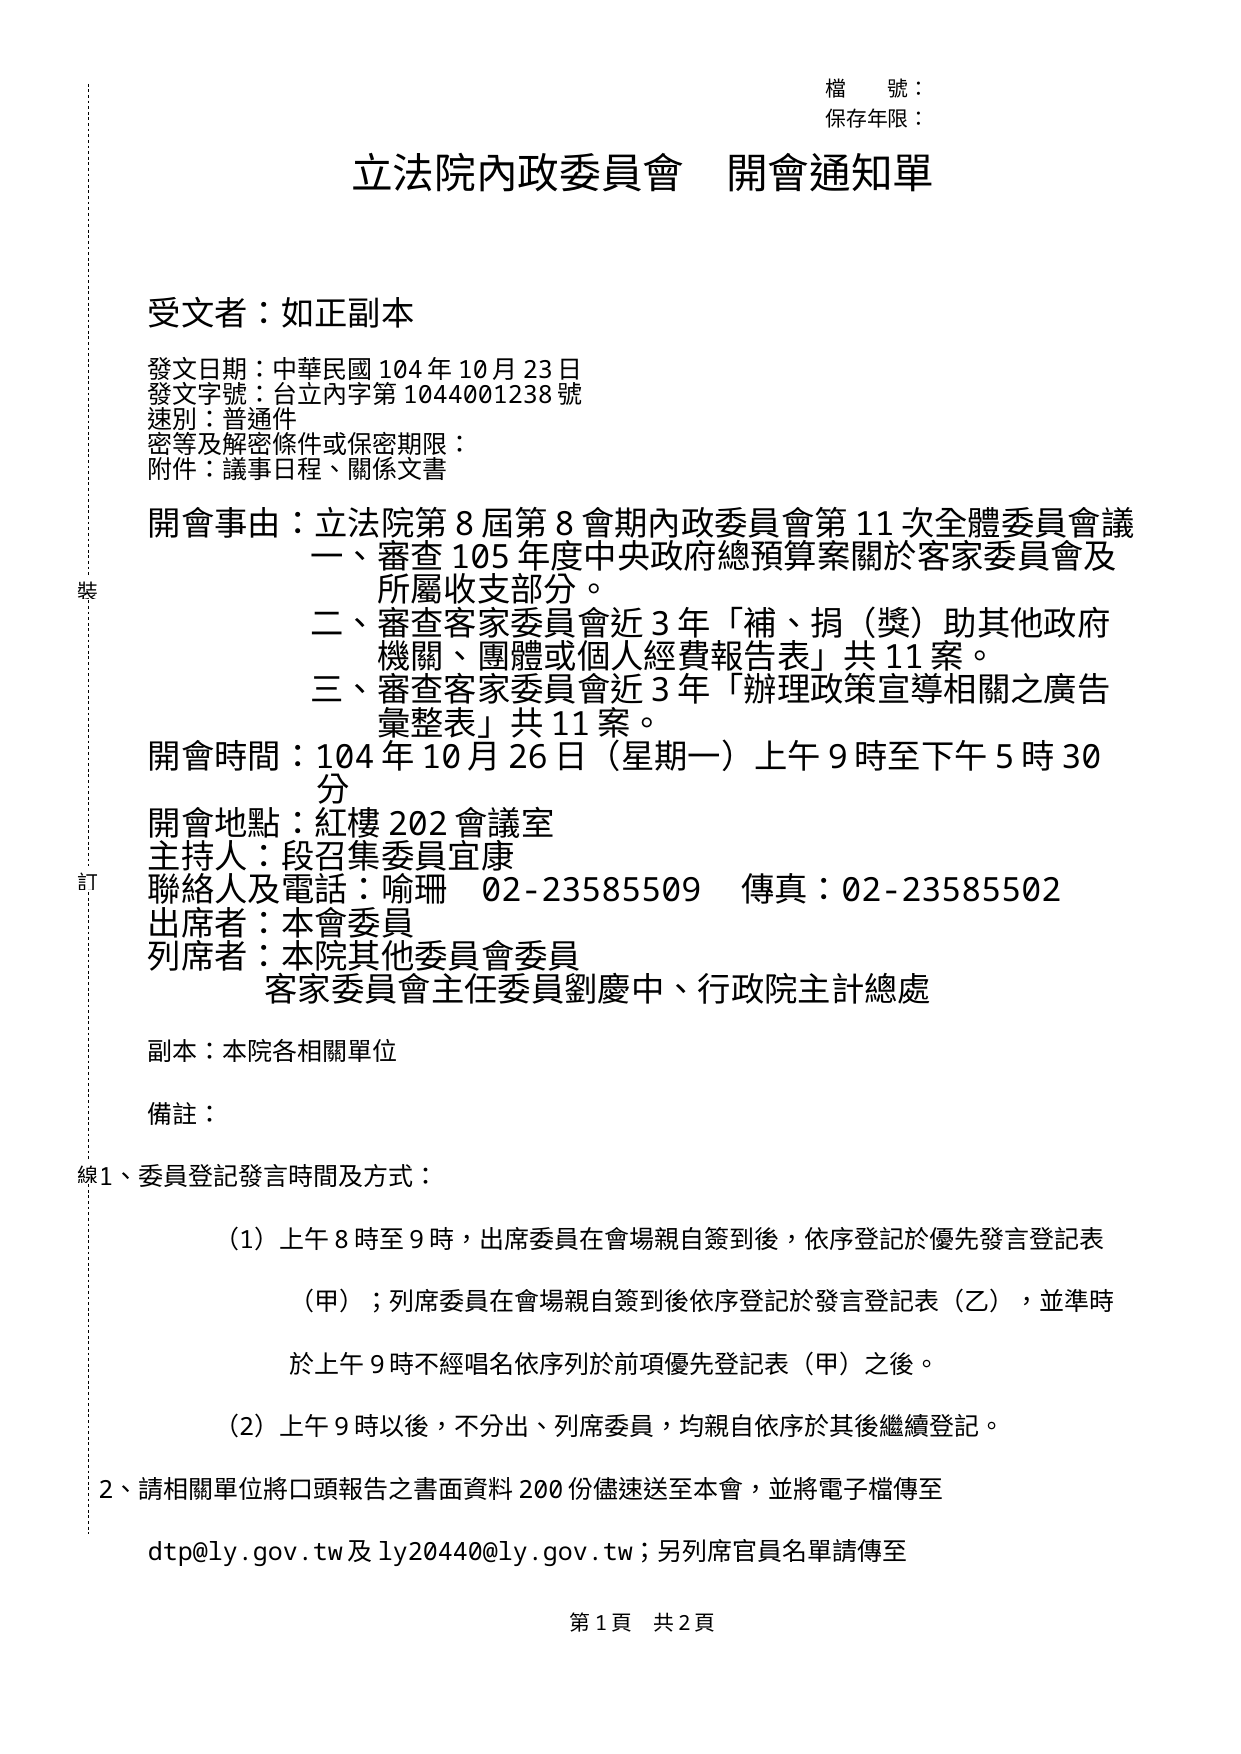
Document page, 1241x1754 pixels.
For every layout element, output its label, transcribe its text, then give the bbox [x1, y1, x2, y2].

text 發文字號：台立內字第1044001238號 [148, 383, 1137, 408]
text 受文者：如正副本 [148, 296, 1137, 333]
text 列席者：本院其他委員會委員 客家委員會主任委員劉慶中、行政院主計總處 [148, 942, 1137, 1008]
text 開會事由：立法院第8屆第8會期內政委員會第11次全體委員會議 [148, 508, 1137, 542]
list 委員登記發言時間及方式： [98, 1133, 1137, 1196]
list 上午8時至9時，出席委員在會場親自簽到後，依序登記於優先發言登記表（甲）；列席委員在會場親自簽到後依序登記於發言登記表（乙），並準時於上午9時不經唱名依序列於前項優先登記表（甲）之後。 [214, 1196, 1137, 1383]
text 發文日期：中華民國104年10月23日 [148, 358, 1137, 383]
text 聯絡人及電話：喻珊 02-23585509 傳真：02-23585502 [148, 875, 1137, 908]
text 密等及解密條件或保密期限： [148, 433, 1137, 458]
text 三、審查客家委員會近3年「辦理政策宣導相關之廣告彙整表」共11案。 [310, 675, 1137, 742]
text 主持人：段召集委員宜康 [148, 842, 1137, 875]
title 立法院內政委員會 開會通知單 [148, 158, 1137, 233]
list 請相關單位將口頭報告之書面資料200份儘速送至本會，並將電子檔傳至dtp@ly.gov.tw及ly20440@ly.gov.tw；另列席官員名單請傳至 [98, 1446, 1137, 1571]
text 副本：本院各相關單位 [148, 1008, 1137, 1071]
text 附件：議事日程、關係文書 [148, 458, 1137, 483]
text 備註： [148, 1071, 1137, 1133]
text 二、審查客家委員會近3年「補、捐（獎）助其他政府機關、團體或個人經費報告表」共11案。 [310, 608, 1137, 675]
text 出席者：本會委員 [148, 908, 1137, 942]
text 檔 號： [825, 72, 1070, 102]
text 一、審查105年度中央政府總預算案關於客家委員會及所屬收支部分。 [310, 542, 1137, 608]
text 保存年限： [825, 102, 1070, 132]
text 開會地點：紅樓202會議室 [148, 808, 1137, 842]
text 速別：普通件 [148, 408, 1137, 433]
title [810, 64, 1085, 151]
list 上午9時以後，不分出、列席委員，均親自依序於其後繼續登記。 [214, 1383, 1137, 1446]
text 開會時間：104年10月26日（星期一）上午9時至下午5時30分 [148, 742, 1137, 808]
